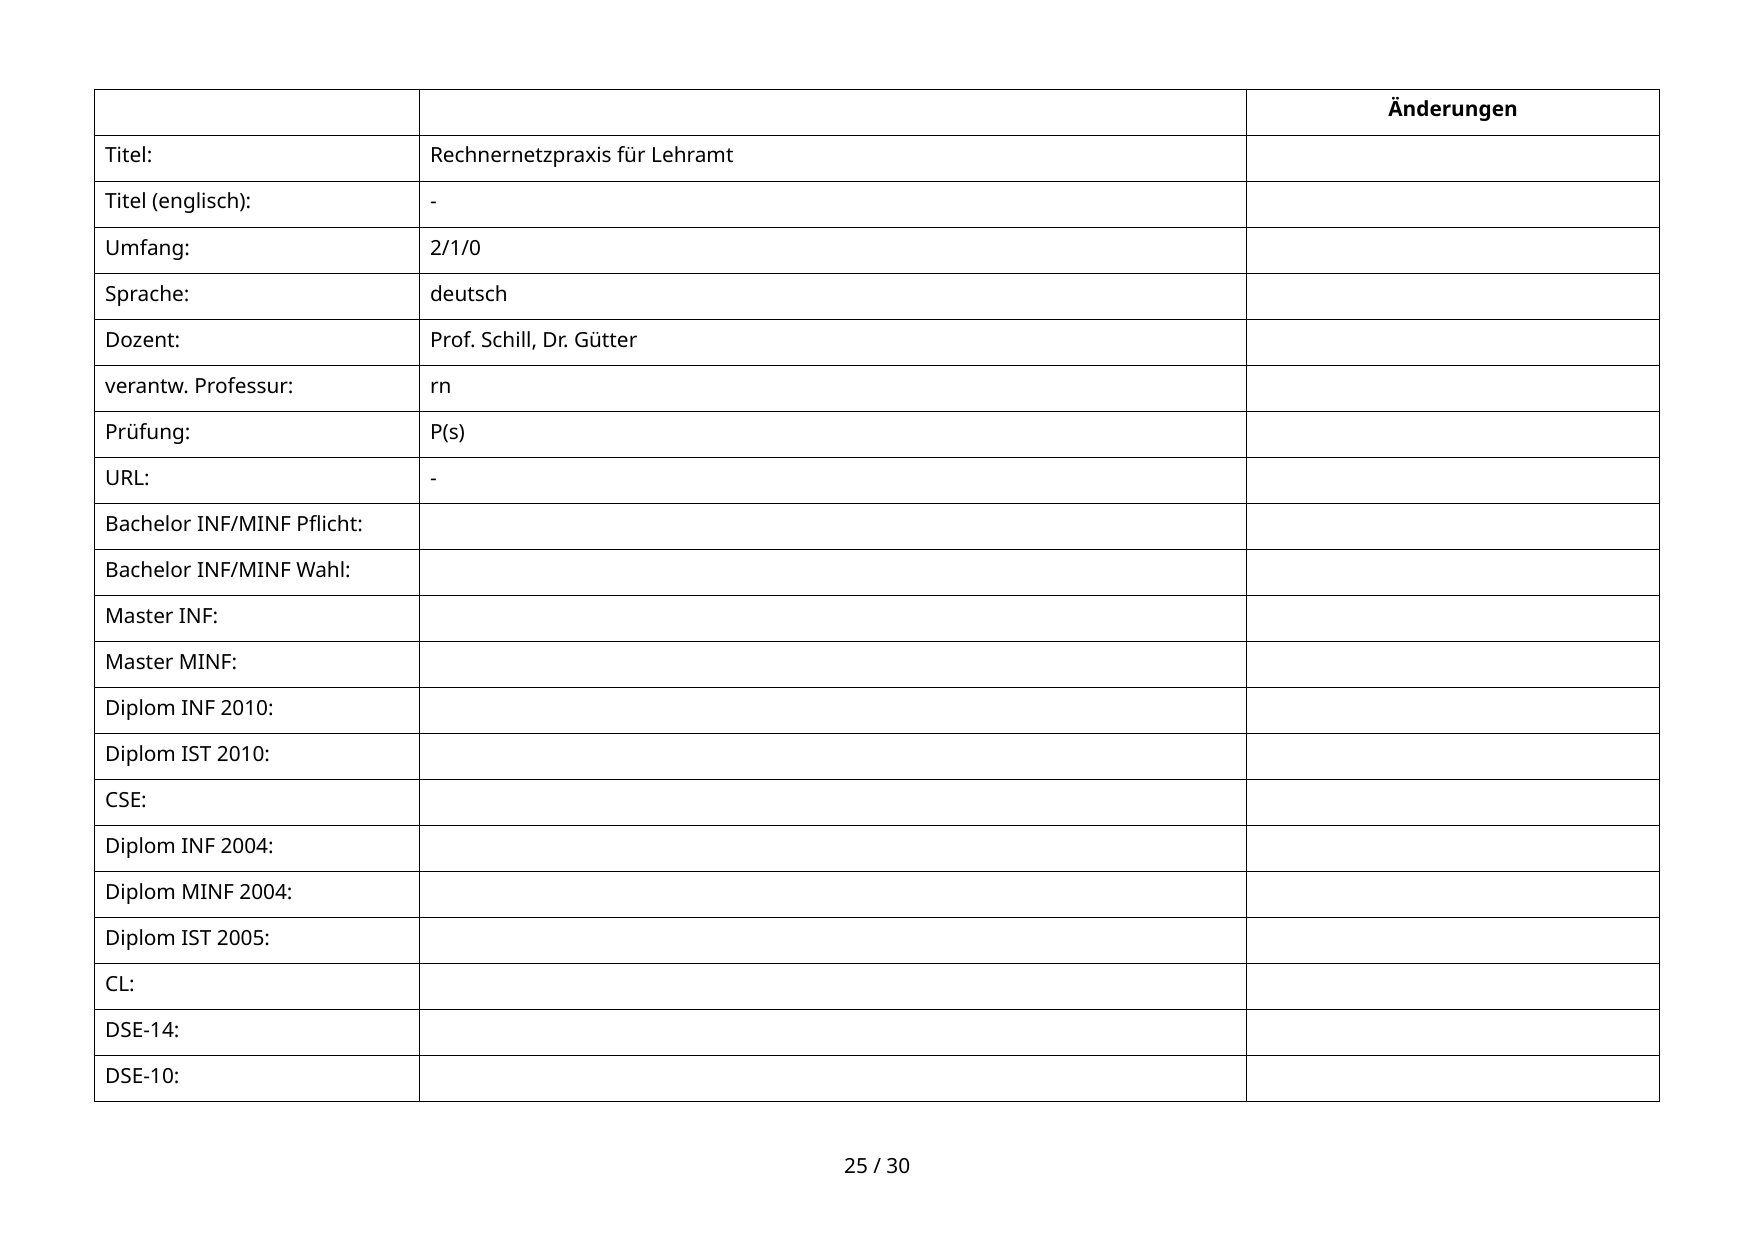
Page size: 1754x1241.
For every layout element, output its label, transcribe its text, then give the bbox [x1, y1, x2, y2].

table_header [95, 90, 419, 134]
table_cell [1247, 320, 1659, 365]
table_cell Titel: [95, 136, 419, 181]
table_cell CSE: [95, 780, 419, 825]
table_cell [1247, 366, 1659, 411]
table_header Änderungen [1247, 90, 1659, 134]
table_cell [1247, 412, 1659, 457]
table_cell DSE-14: [95, 1010, 419, 1055]
table_cell Master INF: [95, 596, 419, 641]
table_cell Umfang: [95, 228, 419, 273]
table_cell Diplom IST 2005: [95, 918, 419, 963]
table_cell Master MINF: [95, 642, 419, 687]
table_cell [420, 504, 1246, 549]
table_cell Diplom INF 2004: [95, 826, 419, 871]
table_cell Titel (englisch): [95, 182, 419, 227]
table_cell Prüfung: [95, 412, 419, 457]
table_cell [420, 550, 1246, 595]
table_cell [1247, 734, 1659, 779]
table_cell Prof. Schill, Dr. Gütter [420, 320, 1246, 365]
table_cell [420, 872, 1246, 917]
table_cell [1247, 228, 1659, 273]
table_cell Diplom INF 2010: [95, 688, 419, 733]
table_cell [1247, 596, 1659, 641]
table_cell [420, 642, 1246, 687]
table_cell [1247, 642, 1659, 687]
table_cell [1247, 872, 1659, 917]
table_cell Sprache: [95, 274, 419, 319]
table_cell CL: [95, 964, 419, 1009]
table_cell [1247, 136, 1659, 181]
table_cell [420, 780, 1246, 825]
table_cell Rechnernetzpraxis für Lehramt [420, 136, 1246, 181]
table_cell [420, 1010, 1246, 1055]
table_cell [1247, 550, 1659, 595]
table_cell rn [420, 366, 1246, 411]
table_cell - [420, 182, 1246, 227]
table_cell [1247, 504, 1659, 549]
table_cell [420, 1056, 1246, 1101]
table_cell [1247, 964, 1659, 1009]
table_cell verantw. Professur: [95, 366, 419, 411]
table_cell [420, 964, 1246, 1009]
table_cell - [420, 458, 1246, 503]
table_cell [1247, 780, 1659, 825]
table_cell [1247, 458, 1659, 503]
table_cell URL: [95, 458, 419, 503]
table_cell DSE-10: [95, 1056, 419, 1101]
table_cell [420, 826, 1246, 871]
table_cell deutsch [420, 274, 1246, 319]
table_cell [1247, 918, 1659, 963]
table_cell [1247, 1010, 1659, 1055]
table_header [420, 90, 1246, 134]
table_cell [1247, 1056, 1659, 1101]
table_cell [1247, 826, 1659, 871]
table_cell Bachelor INF/MINF Wahl: [95, 550, 419, 595]
table_cell Dozent: [95, 320, 419, 365]
table_cell [1247, 274, 1659, 319]
table_cell [420, 596, 1246, 641]
table_cell P(s) [420, 412, 1246, 457]
table_cell [420, 734, 1246, 779]
table_cell 2/1/0 [420, 228, 1246, 273]
table_cell Bachelor INF/MINF Pflicht: [95, 504, 419, 549]
table_cell [1247, 688, 1659, 733]
table_cell [420, 688, 1246, 733]
table_cell [420, 918, 1246, 963]
table_cell [1247, 182, 1659, 227]
table_cell Diplom MINF 2004: [95, 872, 419, 917]
table_cell Diplom IST 2010: [95, 734, 419, 779]
